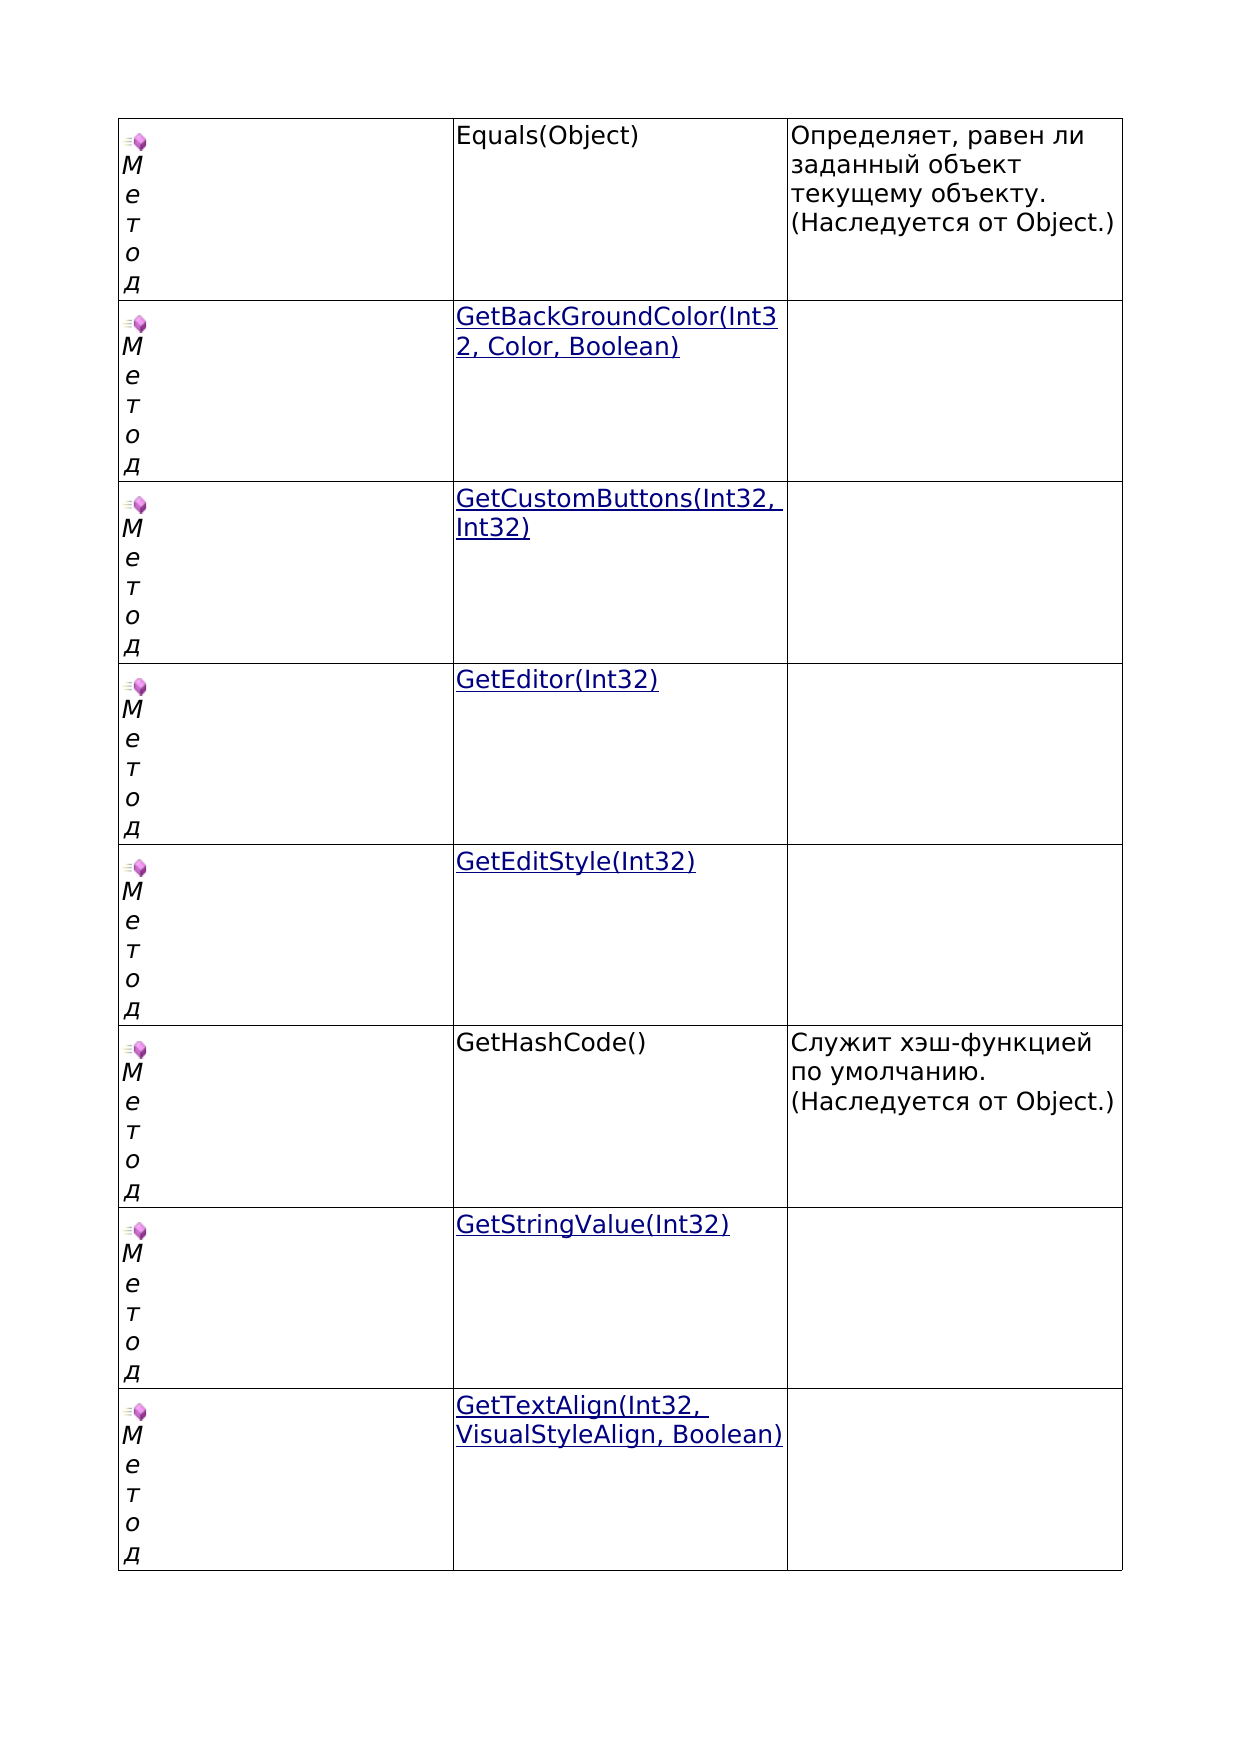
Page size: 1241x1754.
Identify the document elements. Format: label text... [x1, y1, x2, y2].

table_cell Определяет, равен ли заданный объект текущему объекту. (Наследуется от Object.) [788, 119, 1122, 299]
table_cell GetEditStyle(Int32) [454, 845, 787, 1025]
table_cell [119, 119, 453, 299]
table_cell [788, 664, 1122, 844]
table_cell [119, 1389, 453, 1570]
table_cell [119, 482, 453, 662]
table_cell Служит хэш-функцией по умолчанию. (Наследуется от Object.) [788, 1026, 1122, 1207]
picture [121, 859, 147, 877]
table_cell [788, 845, 1122, 1025]
table_cell [119, 301, 453, 481]
table_cell [119, 1208, 453, 1388]
table_cell [788, 1389, 1122, 1570]
picture [121, 678, 147, 696]
table_cell Equals(Object) [454, 119, 787, 299]
table_cell GetBackGroundColor(Int32, Color, Boolean) [454, 301, 787, 481]
table_cell [119, 845, 453, 1025]
picture [121, 1222, 147, 1240]
table_cell [788, 1208, 1122, 1388]
picture [121, 1403, 147, 1421]
picture [121, 496, 147, 514]
table_cell GetTextAlign(Int32, VisualStyleAlign, Boolean) [454, 1389, 787, 1570]
table_cell [119, 1026, 453, 1207]
table_cell GetCustomButtons(Int32, Int32) [454, 482, 787, 662]
picture [121, 315, 147, 333]
picture [121, 133, 147, 151]
table_cell [788, 482, 1122, 662]
table_cell GetEditor(Int32) [454, 664, 787, 844]
table_cell [119, 664, 453, 844]
table_cell [788, 301, 1122, 481]
picture [121, 1041, 147, 1059]
table_cell GetHashCode() [454, 1026, 787, 1207]
table_cell GetStringValue(Int32) [454, 1208, 787, 1388]
